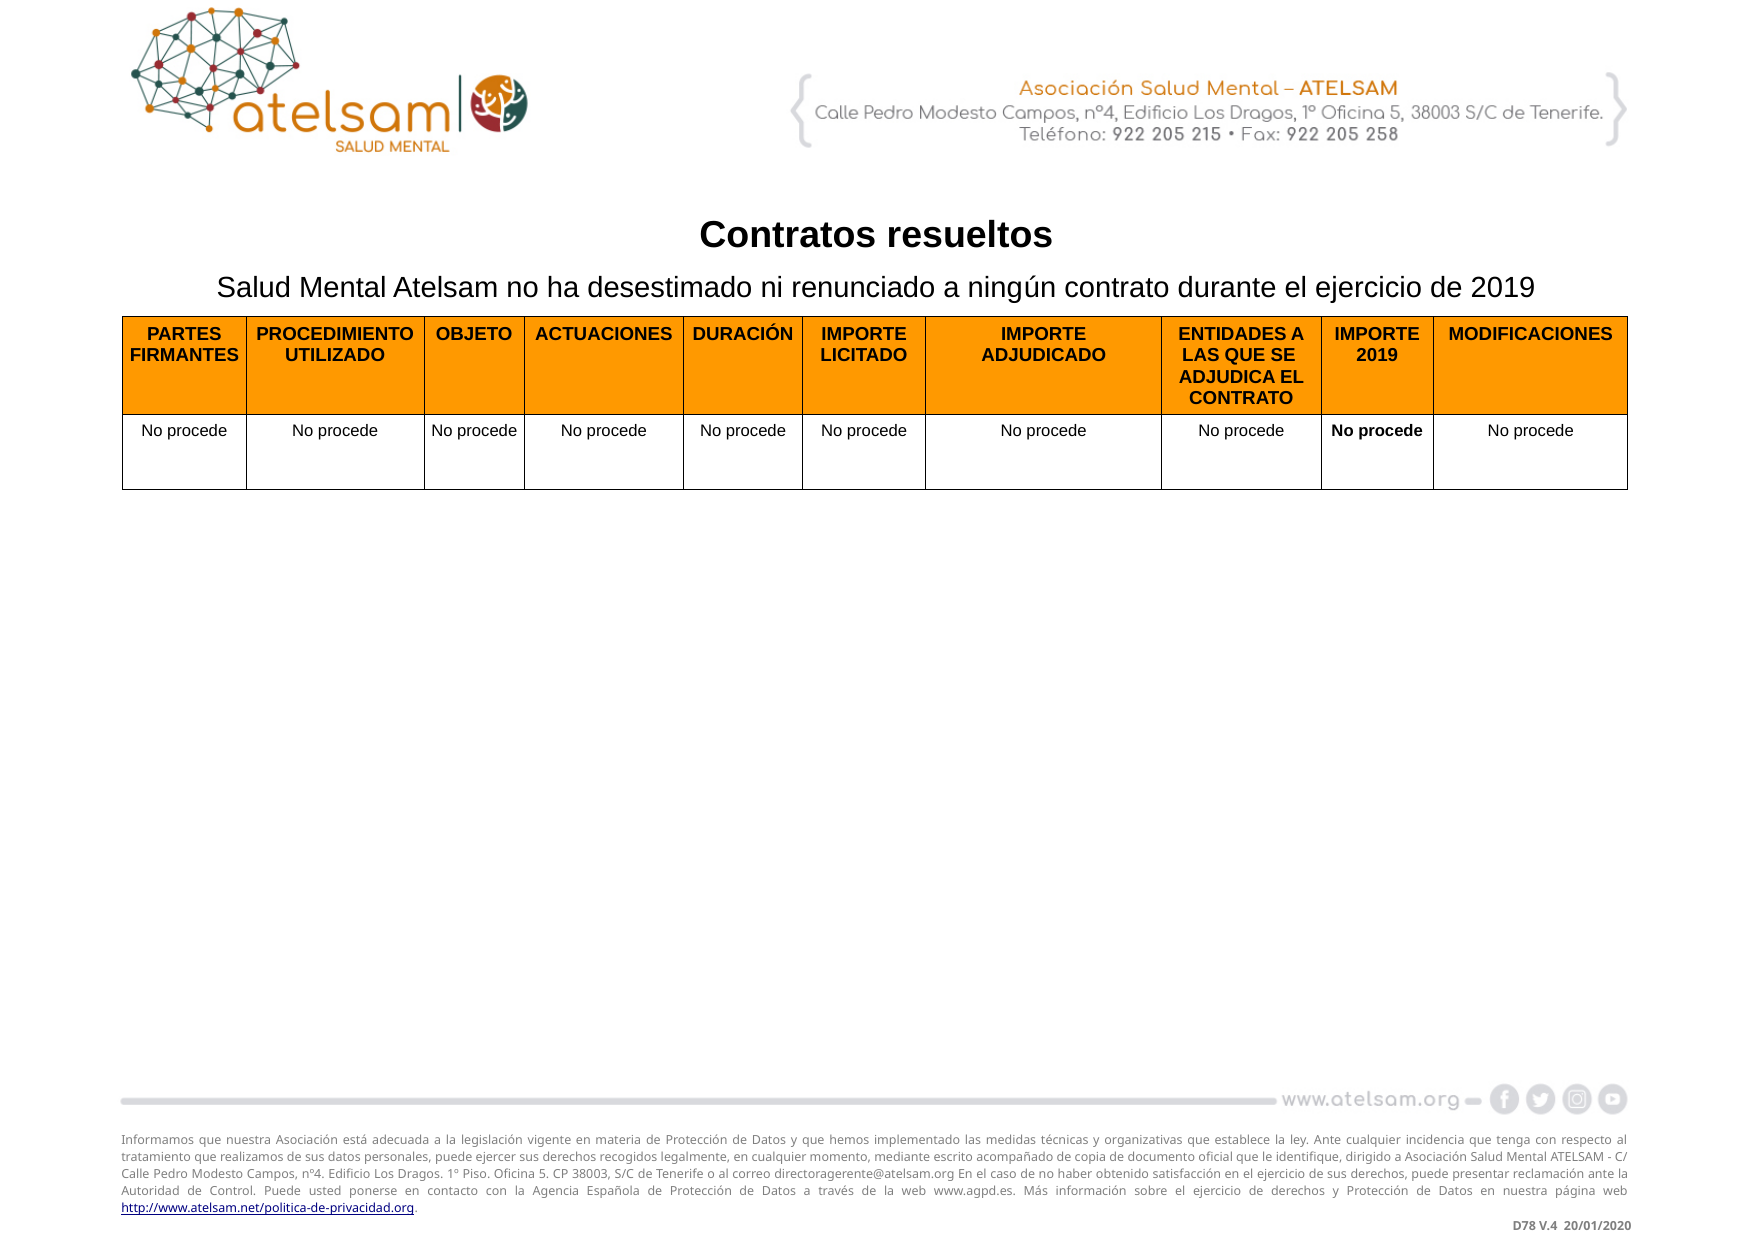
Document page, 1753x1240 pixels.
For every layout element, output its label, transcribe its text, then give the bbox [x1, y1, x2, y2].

table_header IMPORTE 2019 [1322, 317, 1433, 414]
text Salud Mental Atelsam no ha desestimado ni renunciado a ningún contrato durante el ejercicio de 2019 [121, 270, 1631, 303]
table_cell No procede [247, 415, 424, 488]
text Contratos resueltos [121, 212, 1631, 255]
table_header IMPORTE ADJUDICADO [926, 317, 1161, 414]
table_cell No procede [803, 415, 925, 488]
table_cell No procede [926, 415, 1161, 488]
table_cell No procede [1162, 415, 1321, 488]
table_header OBJETO [425, 317, 524, 414]
table_header PROCEDIMIENTO UTILIZADO [247, 317, 424, 414]
table_header ACTUACIONES [525, 317, 683, 414]
table_cell No procede [525, 415, 683, 488]
table_header MODIFICACIONES [1434, 317, 1627, 414]
table_cell No procede [1434, 415, 1627, 488]
table_header ENTIDADES A LAS QUE SE ADJUDICA EL CONTRATO [1162, 317, 1321, 414]
table_header PARTES FIRMANTES [123, 317, 246, 414]
picture [121, 0, 1632, 158]
picture [109, 1080, 1643, 1121]
table_cell No procede [123, 415, 246, 488]
table_cell No procede [1322, 415, 1433, 488]
table_cell No procede [425, 415, 524, 488]
table_header IMPORTE LICITADO [803, 317, 925, 414]
table_header DURACIÓN [684, 317, 802, 414]
table_cell No procede [684, 415, 802, 488]
